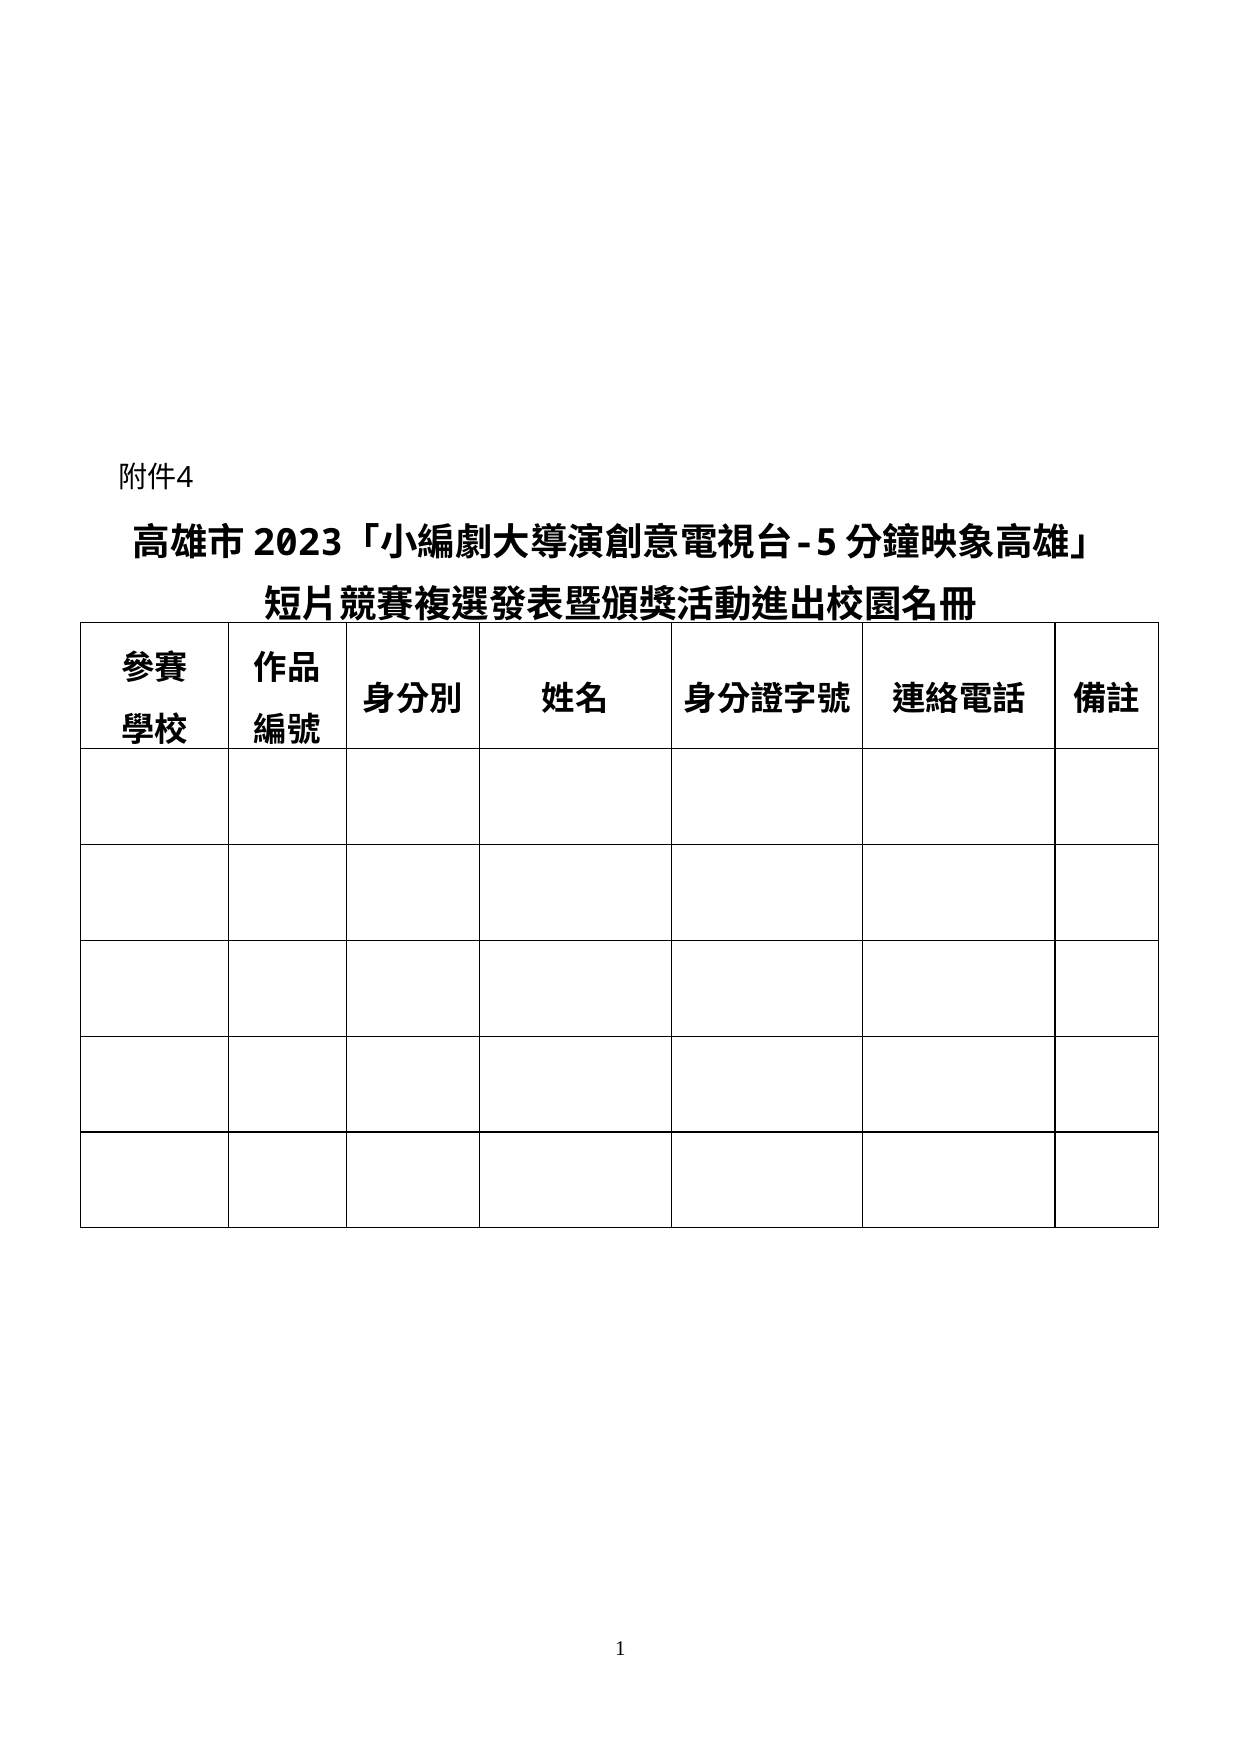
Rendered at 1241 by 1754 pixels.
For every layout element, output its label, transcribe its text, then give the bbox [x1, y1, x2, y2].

table_header 參賽 學校 [81, 623, 228, 748]
table_cell [672, 941, 862, 1036]
table_cell [1056, 749, 1158, 844]
table_cell [229, 845, 346, 940]
table_cell [672, 1133, 862, 1227]
table_cell [1056, 1037, 1158, 1131]
table_cell [229, 1037, 346, 1131]
table_cell [672, 749, 862, 844]
table_cell [480, 749, 671, 844]
table_header 作品 編號 [229, 623, 346, 748]
table_cell [229, 1133, 346, 1227]
table_cell [347, 749, 479, 844]
table_cell [863, 941, 1054, 1036]
table_cell [229, 941, 346, 1036]
table_header 身分別 [347, 623, 479, 748]
table_cell [347, 845, 479, 940]
table_header 備註 [1056, 623, 1158, 748]
table_header 身分證字號 [672, 623, 862, 748]
table_cell [81, 845, 228, 940]
table_cell [672, 1037, 862, 1131]
table_cell [863, 1037, 1054, 1131]
table_cell [863, 1133, 1054, 1227]
table_cell [81, 941, 228, 1036]
table_cell [81, 749, 228, 844]
table_cell [672, 845, 862, 940]
table_cell [1056, 941, 1158, 1036]
table_cell [480, 1133, 671, 1227]
table_cell [480, 941, 671, 1036]
text 附件4 [118, 449, 1122, 497]
text 短片競賽複選發表暨頒獎活動進出校園名冊 [118, 559, 1122, 622]
text 高雄市2023「小編劇大導演創意電視台-5分鐘映象高雄」 [118, 497, 1122, 559]
table_cell [347, 941, 479, 1036]
table_cell [81, 1133, 228, 1227]
table_cell [229, 749, 346, 844]
table_cell [480, 1037, 671, 1131]
table_cell [81, 1037, 228, 1131]
table_cell [1056, 1133, 1158, 1227]
table_cell [347, 1037, 479, 1131]
table_cell [480, 845, 671, 940]
table_cell [863, 749, 1054, 844]
table_cell [347, 1133, 479, 1227]
table_header 姓名 [480, 623, 671, 748]
table_cell [863, 845, 1054, 940]
table_header 連絡電話 [863, 623, 1054, 748]
table_cell [1056, 845, 1158, 940]
